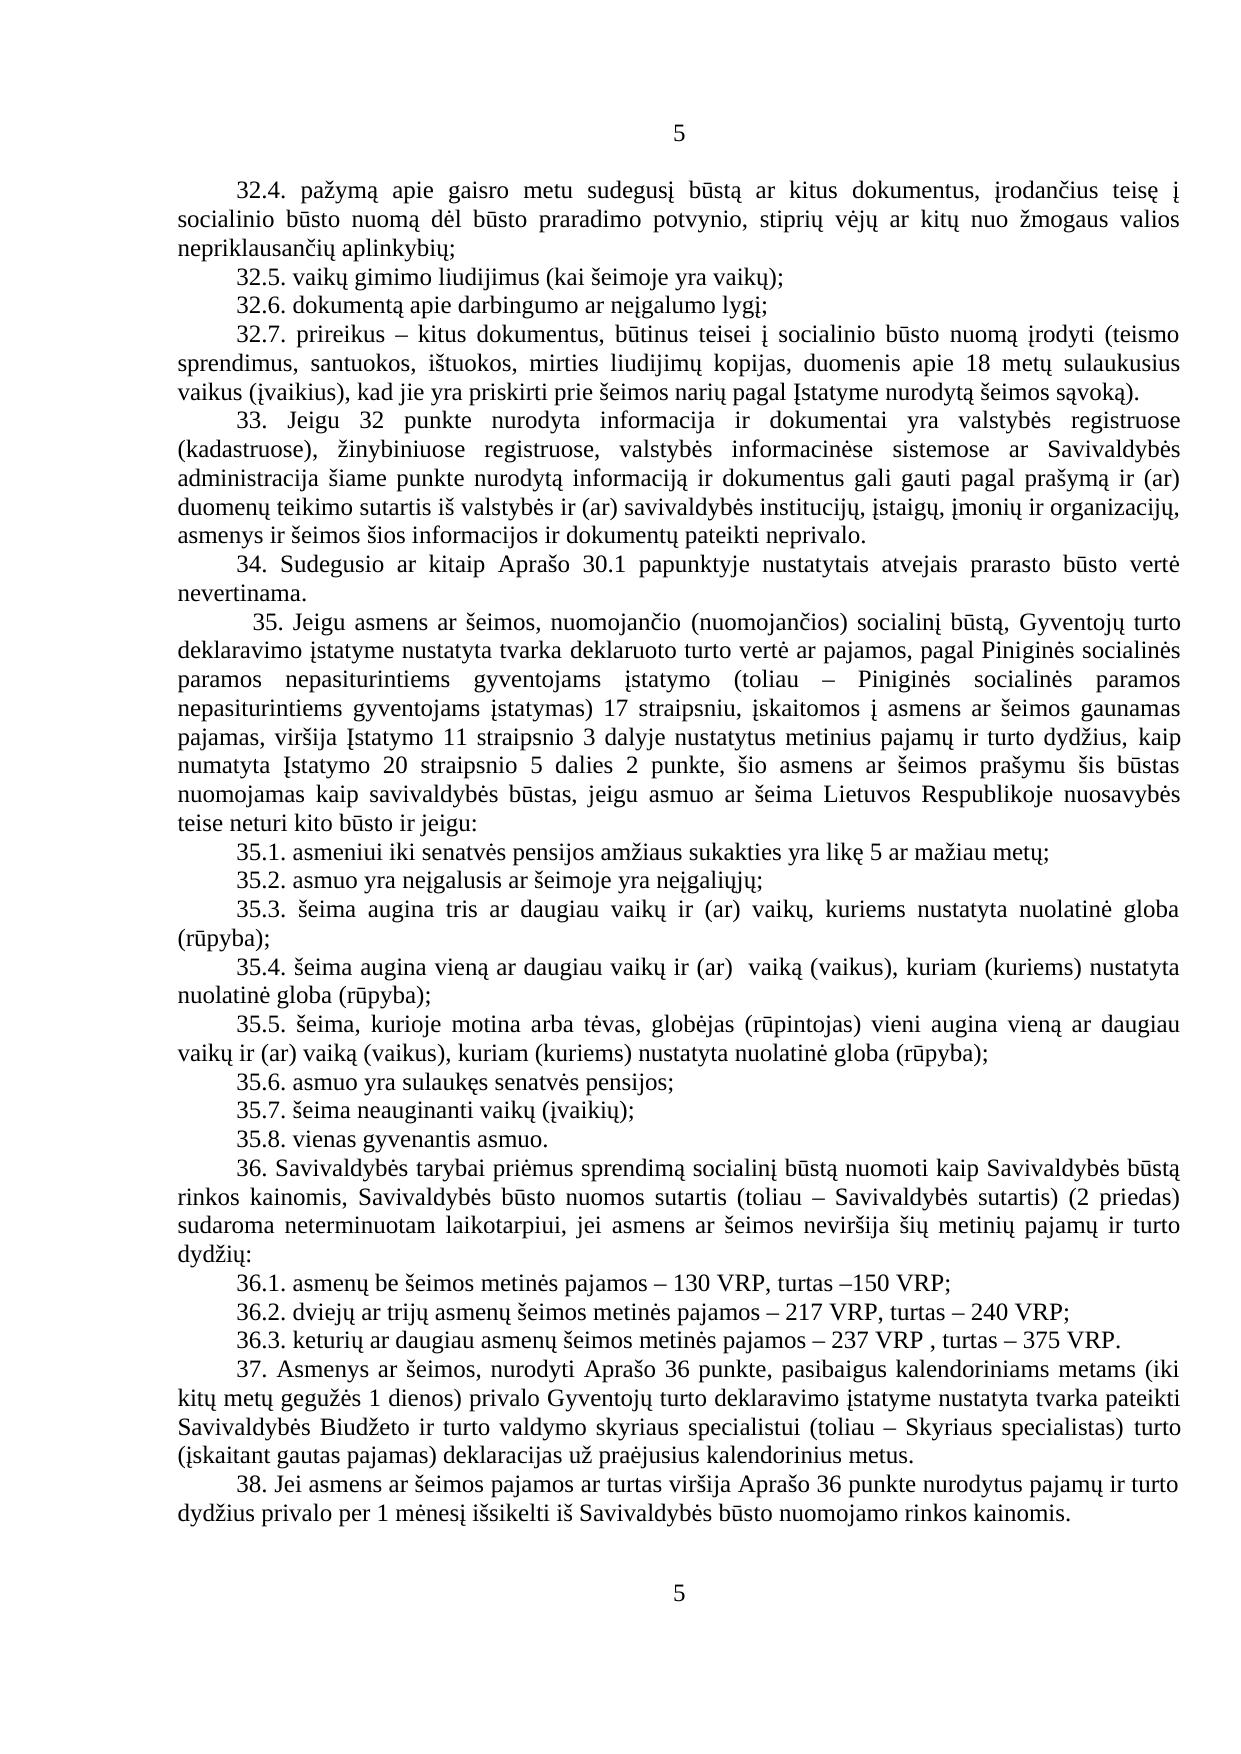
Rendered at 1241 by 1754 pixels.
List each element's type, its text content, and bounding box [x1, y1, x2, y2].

text 35.2. asmuo yra neįgalusis ar šeimoje yra neįgaliųjų; [177, 866, 1181, 894]
text 35. Jeigu asmens ar šeimos, nuomojančio (nuomojančios) socialinį būstą, Gyventojų turto deklaravimo įstatyme nustatyta tvarka deklaruoto turto vertė ar pajamos, pagal Piniginės socialinės paramos nepasiturintiems gyventojams įstatymo (toliau – Piniginės socialinės paramos nepasiturintiems gyventojams įstatymas) 17 straipsniu, įskaitomos į asmens ar šeimos gaunamas pajamas, viršija Įstatymo 11 straipsnio 3 dalyje nustatytus metinius pajamų ir turto dydžius, kaip numatyta Įstatymo 20 straipsnio 5 dalies 2 punkte, šio asmens ar šeimos prašymu šis būstas nuomojamas kaip savivaldybės būstas, jeigu asmuo ar šeima Lietuvos Respublikoje nuosavybės teise neturi kito būsto ir jeigu: [177, 607, 1181, 837]
text 35.3. šeima augina tris ar daugiau vaikų ir (ar) vaikų, kuriems nustatyta nuolatinė globa (rūpyba); [177, 894, 1181, 952]
text 36.2. dviejų ar trijų asmenų šeimos metinės pajamos – 217 VRP, turtas – 240 VRP; [177, 1297, 1181, 1326]
text 35.6. asmuo yra sulaukęs senatvės pensijos; [177, 1067, 1181, 1096]
text 32.6. dokumentą apie darbingumo ar neįgalumo lygį; [177, 291, 1181, 319]
text 32.5. vaikų gimimo liudijimus (kai šeimoje yra vaikų); [177, 262, 1181, 291]
text 35.5. šeima, kurioje motina arba tėvas, globėjas (rūpintojas) vieni augina vieną ar daugiau vaikų ir (ar) vaiką (vaikus), kuriam (kuriems) nustatyta nuolatinė globa (rūpyba); [177, 1009, 1181, 1067]
text 34. Sudegusio ar kitaip Aprašo 30.1 papunktyje nustatytais atvejais prarasto būsto vertė nevertinama. [177, 549, 1181, 607]
text 36.3. keturių ar daugiau asmenų šeimos metinės pajamos – 237 VRP , turtas – 375 VRP. [177, 1326, 1181, 1354]
text 35.7. šeima neauginanti vaikų (įvaikių); [177, 1096, 1181, 1124]
text 36. Savivaldybės tarybai priėmus sprendimą socialinį būstą nuomoti kaip Savivaldybės būstą rinkos kainomis, Savivaldybės būsto nuomos sutartis (toliau – Savivaldybės sutartis) (2 priedas) sudaroma neterminuotam laikotarpiui, jei asmens ar šeimos neviršija šių metinių pajamų ir turto dydžių: [177, 1153, 1181, 1268]
text 32.4. pažymą apie gaisro metu sudegusį būstą ar kitus dokumentus, įrodančius teisę į socialinio būsto nuomą dėl būsto praradimo potvynio, stiprių vėjų ar kitų nuo žmogaus valios nepriklausančių aplinkybių; [177, 176, 1181, 262]
text 37. Asmenys ar šeimos, nurodyti Aprašo 36 punkte, pasibaigus kalendoriniams metams (iki kitų metų gegužės 1 dienos) privalo Gyventojų turto deklaravimo įstatyme nustatyta tvarka pateikti Savivaldybės Biudžeto ir turto valdymo skyriaus specialistui (toliau – Skyriaus specialistas) turto (įskaitant gautas pajamas) deklaracijas už praėjusius kalendorinius metus. [177, 1354, 1181, 1469]
text 32.7. prireikus – kitus dokumentus, būtinus teisei į socialinio būsto nuomą įrodyti (teismo sprendimus, santuokos, ištuokos, mirties liudijimų kopijas, duomenis apie 18 metų sulaukusius vaikus (įvaikius), kad jie yra priskirti prie šeimos narių pagal Įstatyme nurodytą šeimos sąvoką). [177, 319, 1181, 406]
text 35.8. vienas gyvenantis asmuo. [177, 1124, 1181, 1153]
text 36.1. asmenų be šeimos metinės pajamos – 130 VRP, turtas –150 VRP; [177, 1268, 1181, 1297]
text 38. Jei asmens ar šeimos pajamos ar turtas viršija Aprašo 36 punkte nurodytus pajamų ir turto dydžius privalo per 1 mėnesį išsikelti iš Savivaldybės būsto nuomojamo rinkos kainomis. [177, 1469, 1181, 1527]
text 33. Jeigu 32 punkte nurodyta informacija ir dokumentai yra valstybės registruose (kadastruose), žinybiniuose registruose, valstybės informacinėse sistemose ar Savivaldybės administracija šiame punkte nurodytą informaciją ir dokumentus gali gauti pagal prašymą ir (ar) duomenų teikimo sutartis iš valstybės ir (ar) savivaldybės institucijų, įstaigų, įmonių ir organizacijų, asmenys ir šeimos šios informacijos ir dokumentų pateikti neprivalo. [177, 406, 1181, 549]
text 35.4. šeima augina vieną ar daugiau vaikų ir (ar) vaiką (vaikus), kuriam (kuriems) nustatyta nuolatinė globa (rūpyba); [177, 952, 1181, 1009]
text 35.1. asmeniui iki senatvės pensijos amžiaus sukakties yra likę 5 ar mažiau metų; [177, 837, 1181, 866]
